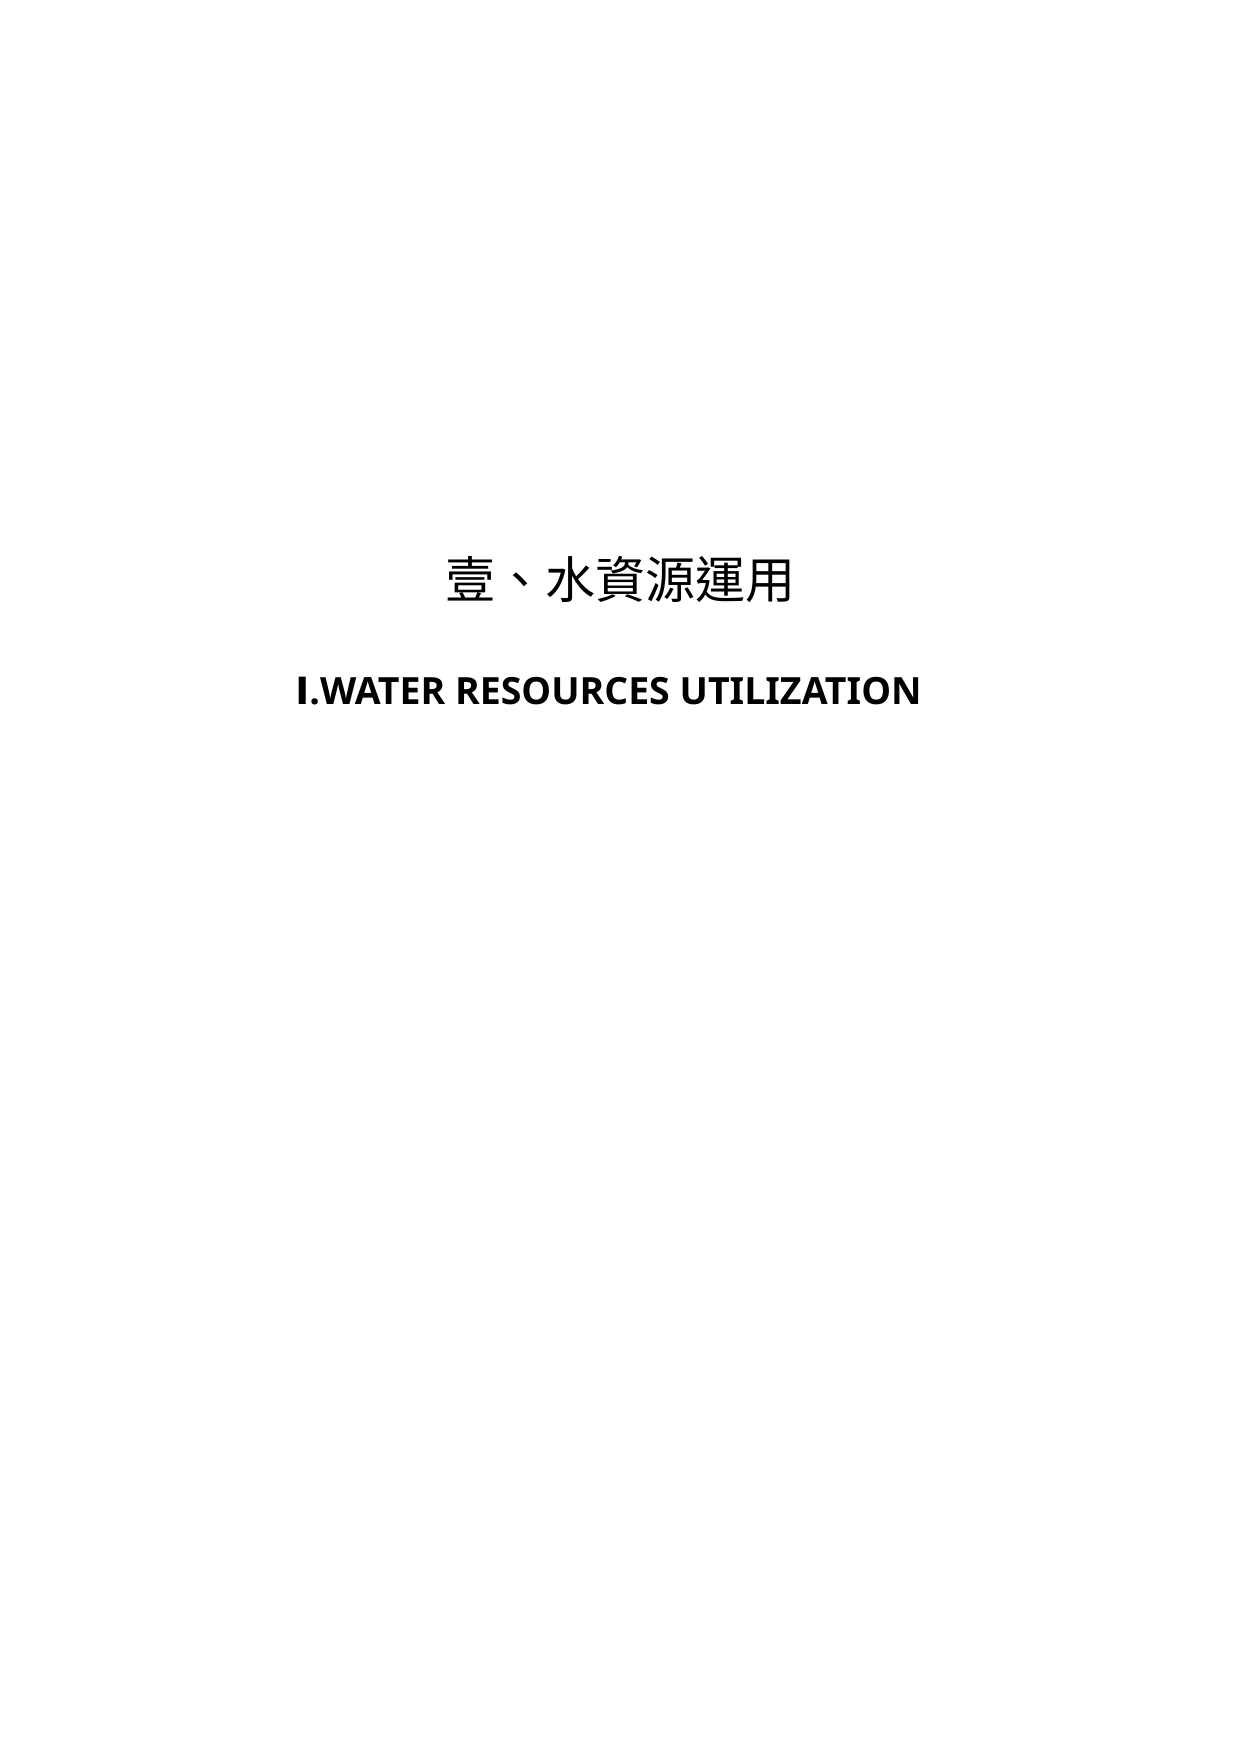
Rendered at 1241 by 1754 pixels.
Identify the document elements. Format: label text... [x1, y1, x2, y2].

text Ⅰ.WATER RESOURCES UTILIZATION [187, 652, 1053, 727]
text 壹、水資源運用 [187, 539, 1053, 614]
